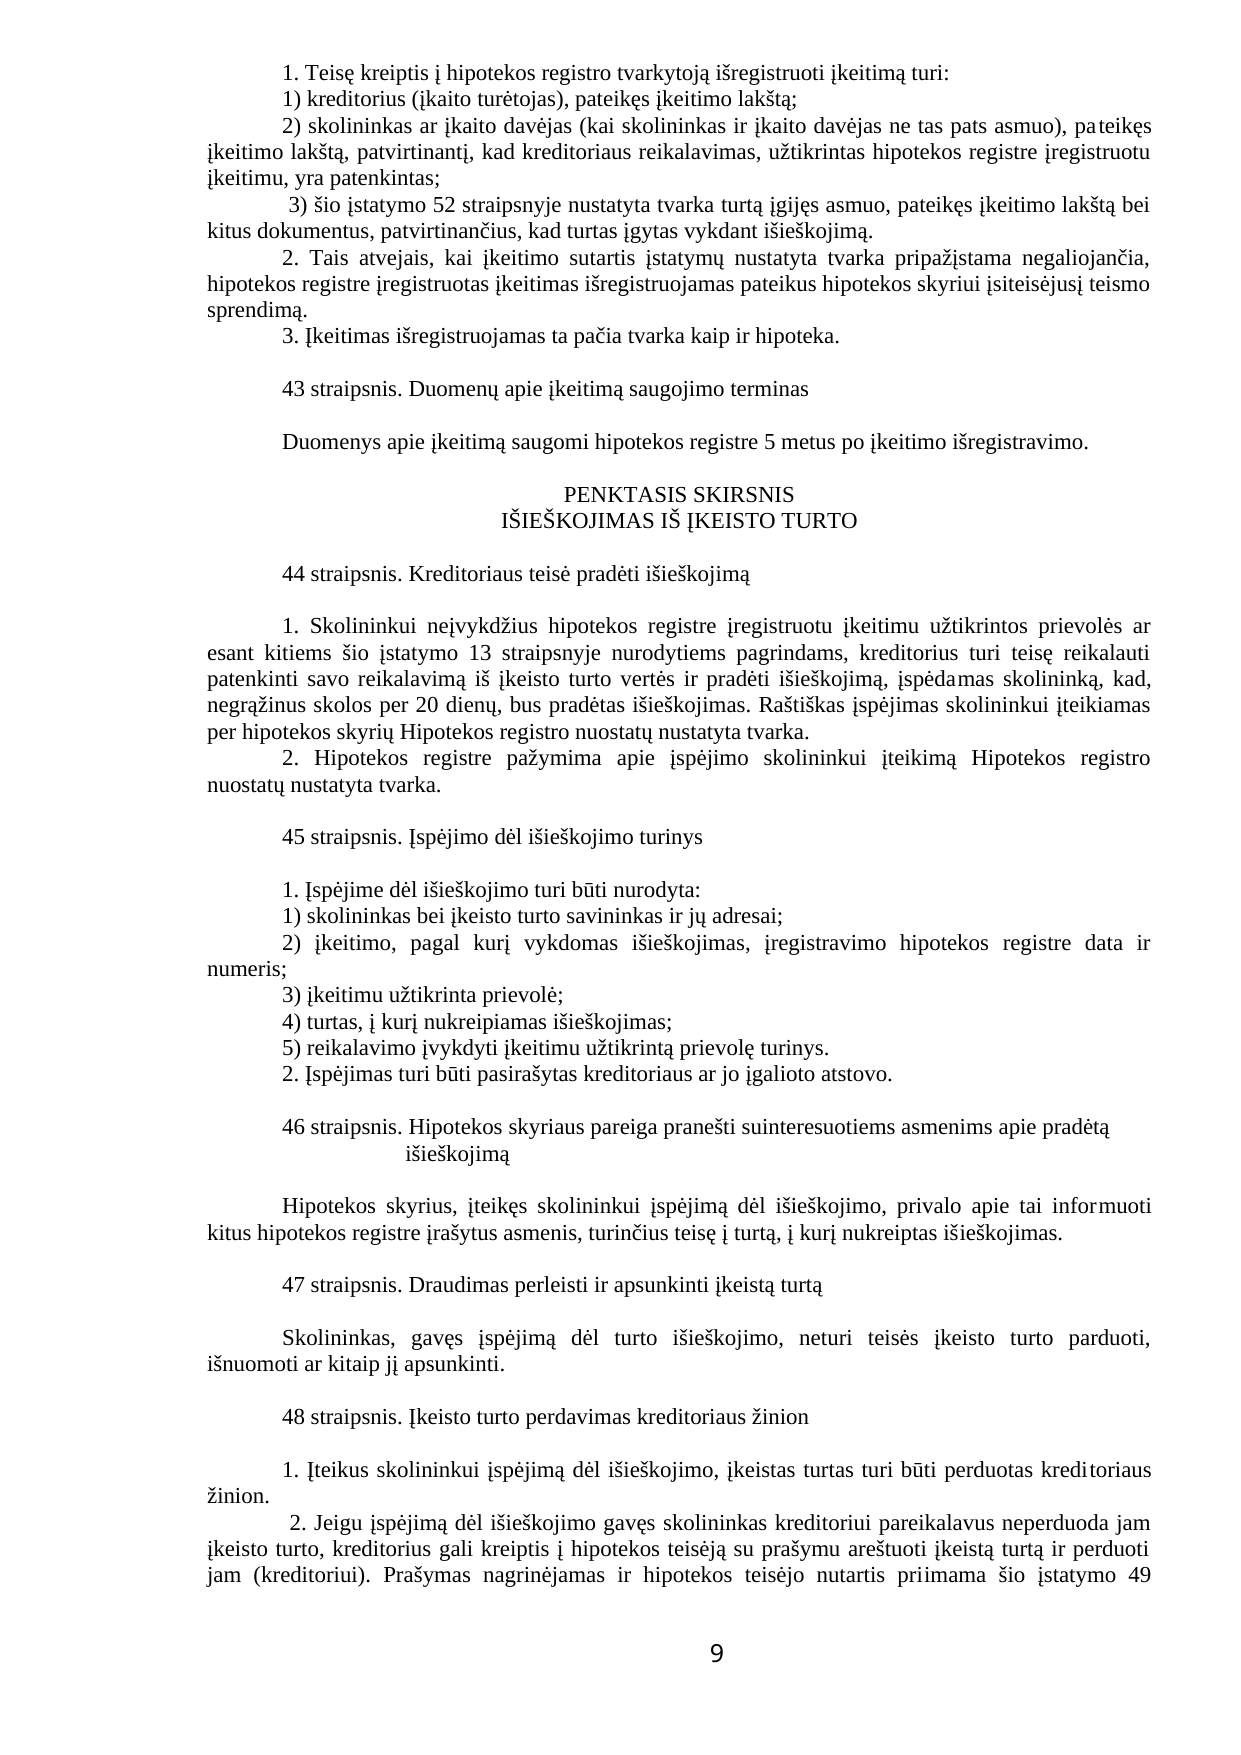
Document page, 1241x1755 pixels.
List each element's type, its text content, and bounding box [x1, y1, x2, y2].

text 4) turtas, į kurį nukreipiamas išieškojimas; [207, 1008, 1152, 1034]
text Hipotekos skyrius, įteikęs skolininkui įspėjimą dėl išieškojimo, privalo apie tai infor­muoti kitus hipotekos registre įrašytus asmenis, turinčius teisę į turtą, į kurį nukreiptas iš­ieškojimas. [207, 1192, 1152, 1245]
text 1. Įspėjime dėl išieškojimo turi būti nurodyta: [207, 876, 1152, 902]
text 1. Įteikus skolininkui įspėjimą dėl išieškojimo, įkeistas turtas turi būti perduotas kredi­toriaus žinion. [207, 1456, 1152, 1508]
text 2. Jeigu įspėjimą dėl išieškojimo gavęs skolininkas kreditoriui pareikalavus neperduoda jam įkeisto turto, kreditorius gali kreiptis į hipotekos teisėją su prašymu areštuoti įkeistą turtą ir perduoti jam (kreditoriui). Prašymas nagrinėjamas ir hipotekos teisėjo nutartis pri­imama šio įstatymo 49 [207, 1508, 1152, 1588]
text 3. Įkeitimas išregistruojamas ta pačia tvarka kaip ir hipoteka. [207, 323, 1152, 349]
text 3) įkeitimu užtikrinta prievolė; [207, 981, 1152, 1008]
text 1. Teisę kreiptis į hipotekos registro tvarkytoją išregistruoti įkeitimą turi: [207, 59, 1152, 85]
text PENKTASIS SKIRSNIS [207, 481, 1152, 507]
text 2. Tais atvejais, kai įkeitimo sutartis įstatymų nustatyta tvarka pripažįstama negaliojančia, hipotekos registre įregistruotas įkeitimas išregistruojamas pateikus hipotekos skyriui įsiteisėjusį teismo sprendimą. [207, 243, 1152, 323]
text 5) reikalavimo įvykdyti įkeitimu užtikrintą prievolę turinys. [207, 1034, 1152, 1061]
text 1. Skolininkui neįvykdžius hipotekos registre įregistruotu įkeitimu užtikrintos prievolės ar esant kitiems šio įstatymo 13 straipsnyje nurodytiems pagrindams, kreditorius turi teisę reikalauti patenkinti savo reikalavimą iš įkeisto turto vertės ir pradėti išieškojimą, įspėda­mas skolininką, kad, negrąžinus skolos per 20 dienų, bus pradėtas išieškojimas. Raštiškas įspėjimas skolininkui įteikiamas per hipotekos skyrių Hipotekos registro nuostatų nustatyta tvarka. [207, 612, 1152, 744]
text 44 straipsnis. Kreditoriaus teisė pradėti išieškojimą [207, 560, 1152, 586]
text 3) šio įstatymo 52 straipsnyje nustatyta tvarka turtą įgijęs asmuo, pateikęs įkeitimo lakštą bei kitus dokumentus, patvirtinančius, kad turtas įgytas vykdant išieškojimą. [207, 191, 1152, 243]
text 2) skolininkas ar įkaito davėjas (kai skolininkas ir įkaito davėjas ne tas pats asmuo), pa­teikęs įkeitimo lakštą, patvirtinantį, kad kreditoriaus reikalavimas, užtikrintas hipotekos registre įregistruotu įkeitimu, yra patenkintas; [207, 112, 1152, 191]
text Duomenys apie įkeitimą saugomi hipotekos registre 5 metus po įkeitimo išregistravimo. [207, 428, 1152, 454]
text 1) skolininkas bei įkeisto turto savininkas ir jų adresai; [207, 902, 1152, 929]
text 48 straipsnis. Įkeisto turto perdavimas kreditoriaus žinion [207, 1403, 1152, 1429]
text 1) kreditorius (įkaito turėtojas), pateikęs įkeitimo lakštą; [207, 85, 1152, 112]
text 46 straipsnis. Hipotekos skyriaus pareiga pranešti suinteresuotiems asmenims apie pradėtą [207, 1113, 1152, 1139]
text 43 straipsnis. Duomenų apie įkeitimą saugojimo terminas [207, 375, 1152, 402]
text Skolininkas, gavęs įspėjimą dėl turto išieškojimo, neturi teisės įkeisto turto parduoti, išnuomoti ar kitaip jį apsunkinti. [207, 1324, 1152, 1377]
text 45 straipsnis. Įspėjimo dėl išieškojimo turinys [207, 823, 1152, 850]
text 2) įkeitimo, pagal kurį vykdomas išieškojimas, įregistravimo hipotekos registre data ir numeris; [207, 929, 1152, 981]
text išieškojimą [337, 1139, 1152, 1166]
text 2. Įspėjimas turi būti pasirašytas kreditoriaus ar jo įgalioto atstovo. [207, 1061, 1152, 1087]
text 47 straipsnis. Draudimas perleisti ir apsunkinti įkeistą turtą [207, 1271, 1152, 1298]
text 2. Hipotekos registre pažymima apie įspėjimo skolininkui įteikimą Hipotekos registro nuostatų nustatyta tvarka. [207, 744, 1152, 797]
text IŠIEŠKOJIMAS IŠ ĮKEISTO TURTO [207, 507, 1152, 533]
